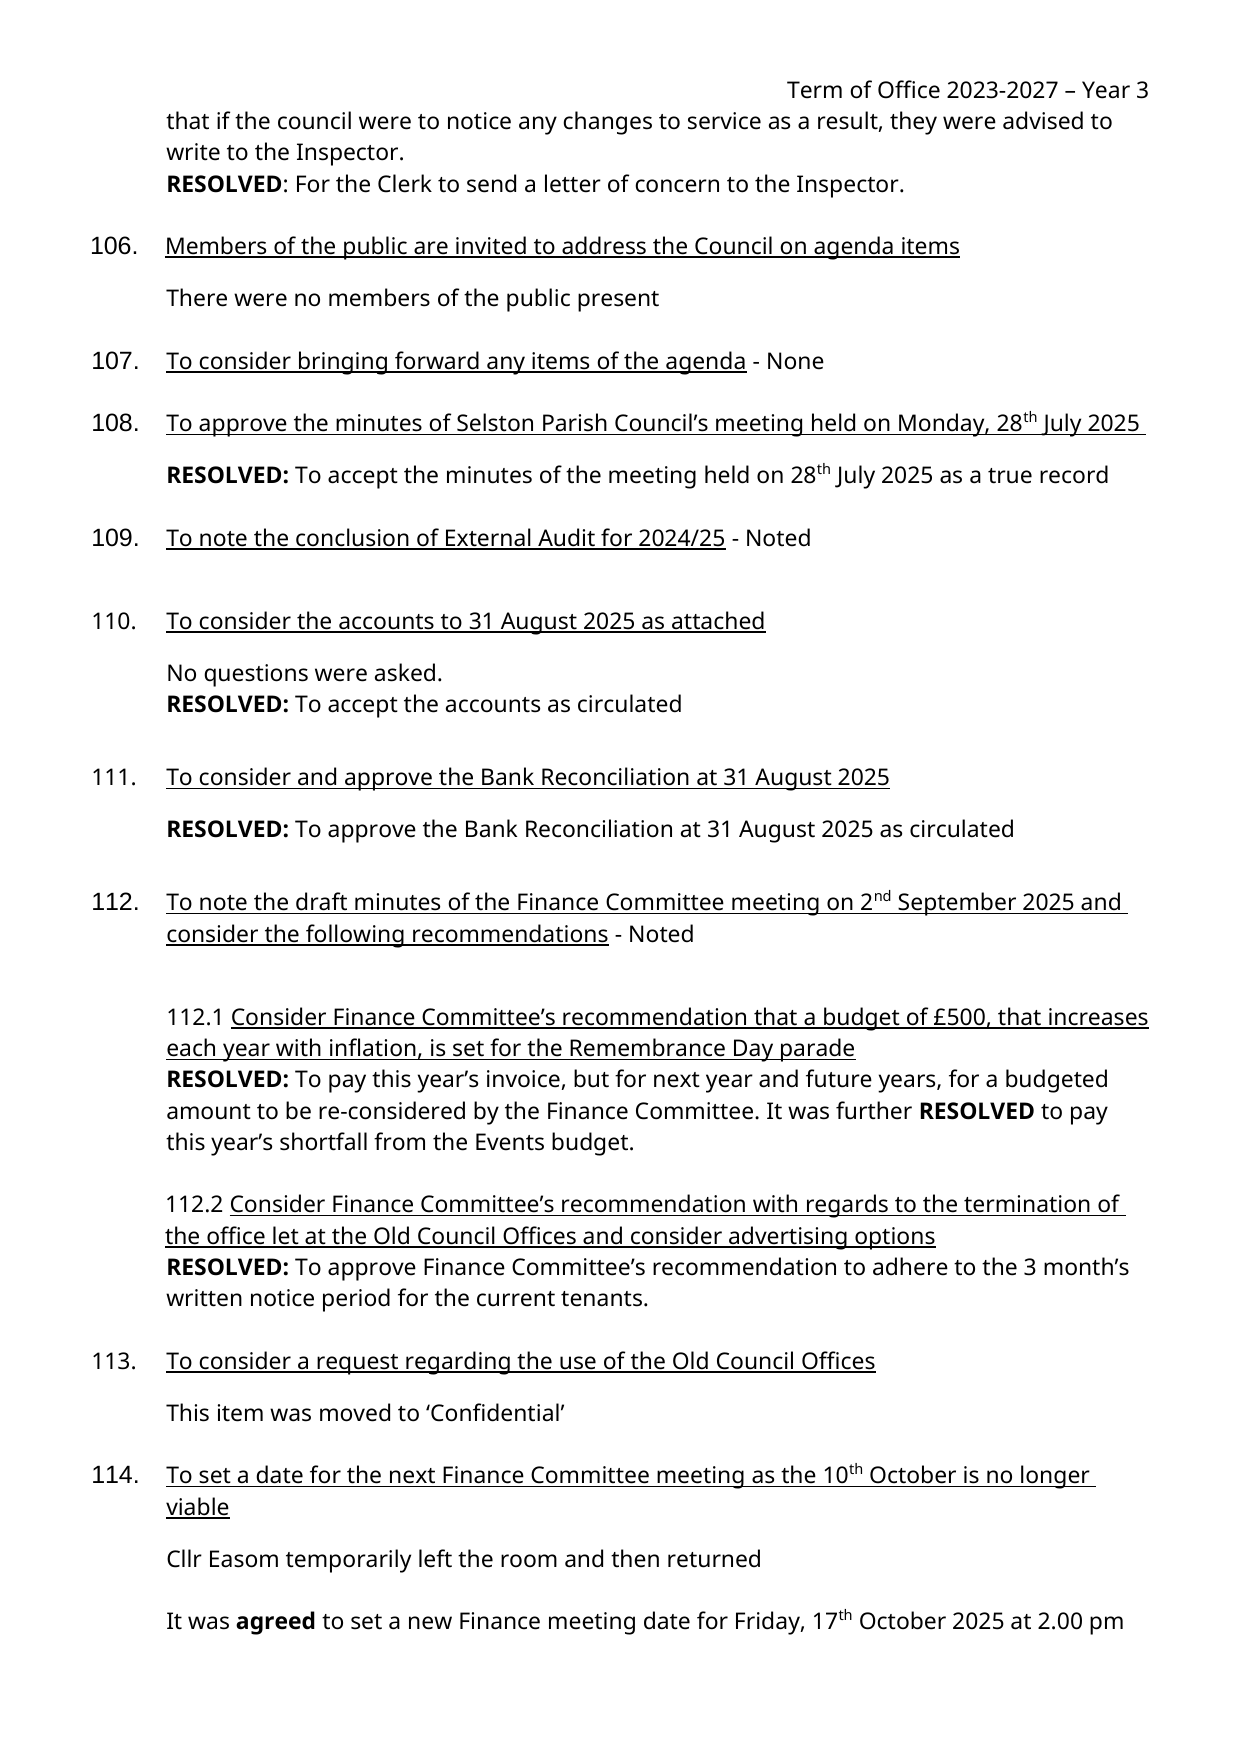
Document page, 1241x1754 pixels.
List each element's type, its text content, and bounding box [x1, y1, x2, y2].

list To approve the minutes of Selston Parish Council’s meeting held on Monday, 28th July 2025 [91, 407, 1149, 438]
list To consider bringing forward any items of the agenda - None [91, 345, 1149, 376]
text There were no members of the public present [91, 282, 1149, 313]
text RESOLVED: To accept the minutes of the meeting held on 28th July 2025 as a true record [91, 459, 1149, 491]
list RESOLVED: To pay this year’s invoice, but for next year and future years, for a budgeted amount to be re-considered by the Finance Committee. It was further RESOLVED to pay this year’s shortfall from the Events budget. [166, 1063, 1149, 1157]
text Cllr Easom temporarily left the room and then returned [91, 1543, 1149, 1574]
list RESOLVED: To approve Finance Committee’s recommendation to adhere to the 3 month’s written notice period for the current tenants. [166, 1251, 1149, 1313]
list To set a date for the next Finance Committee meeting as the 10th October is no longer viable [91, 1459, 1149, 1522]
list 112.1 Consider Finance Committee’s recommendation that a budget of £500, that increases each year with inflation, is set for the Remembrance Day parade [166, 1001, 1149, 1063]
text This item was moved to ‘Confidential’ [91, 1397, 1149, 1428]
list To consider a request regarding the use of the Old Council Offices [91, 1345, 1149, 1376]
text that if the council were to notice any changes to service as a result, they were advised to write to the Inspector. [166, 105, 1149, 168]
list To consider and approve the Bank Reconciliation at 31 August 2025 [91, 761, 1149, 793]
list Members of the public are invited to address the Council on agenda items [90, 230, 1149, 261]
list RESOLVED: To approve the Bank Reconciliation at 31 August 2025 as circulated [166, 813, 1149, 845]
list RESOLVED: For the Clerk to send a letter of concern to the Inspector. [166, 168, 1149, 199]
list To consider the accounts to 31 August 2025 as attached [91, 605, 1149, 636]
list 112.2 Consider Finance Committee’s recommendation with regards to the termination of the office let at the Old Council Offices and consider advertising options [165, 1188, 1149, 1251]
text It was agreed to set a new Finance meeting date for Friday, 17th October 2025 at 2.00 pm [91, 1605, 1149, 1636]
list To note the conclusion of External Audit for 2024/25 - Noted [91, 522, 1149, 553]
list To note the draft minutes of the Finance Committee meeting on 2nd September 2025 and consider the following recommendations - Noted [91, 886, 1149, 949]
text RESOLVED: To accept the accounts as circulated [91, 688, 1149, 720]
text No questions were asked. [91, 657, 1149, 688]
